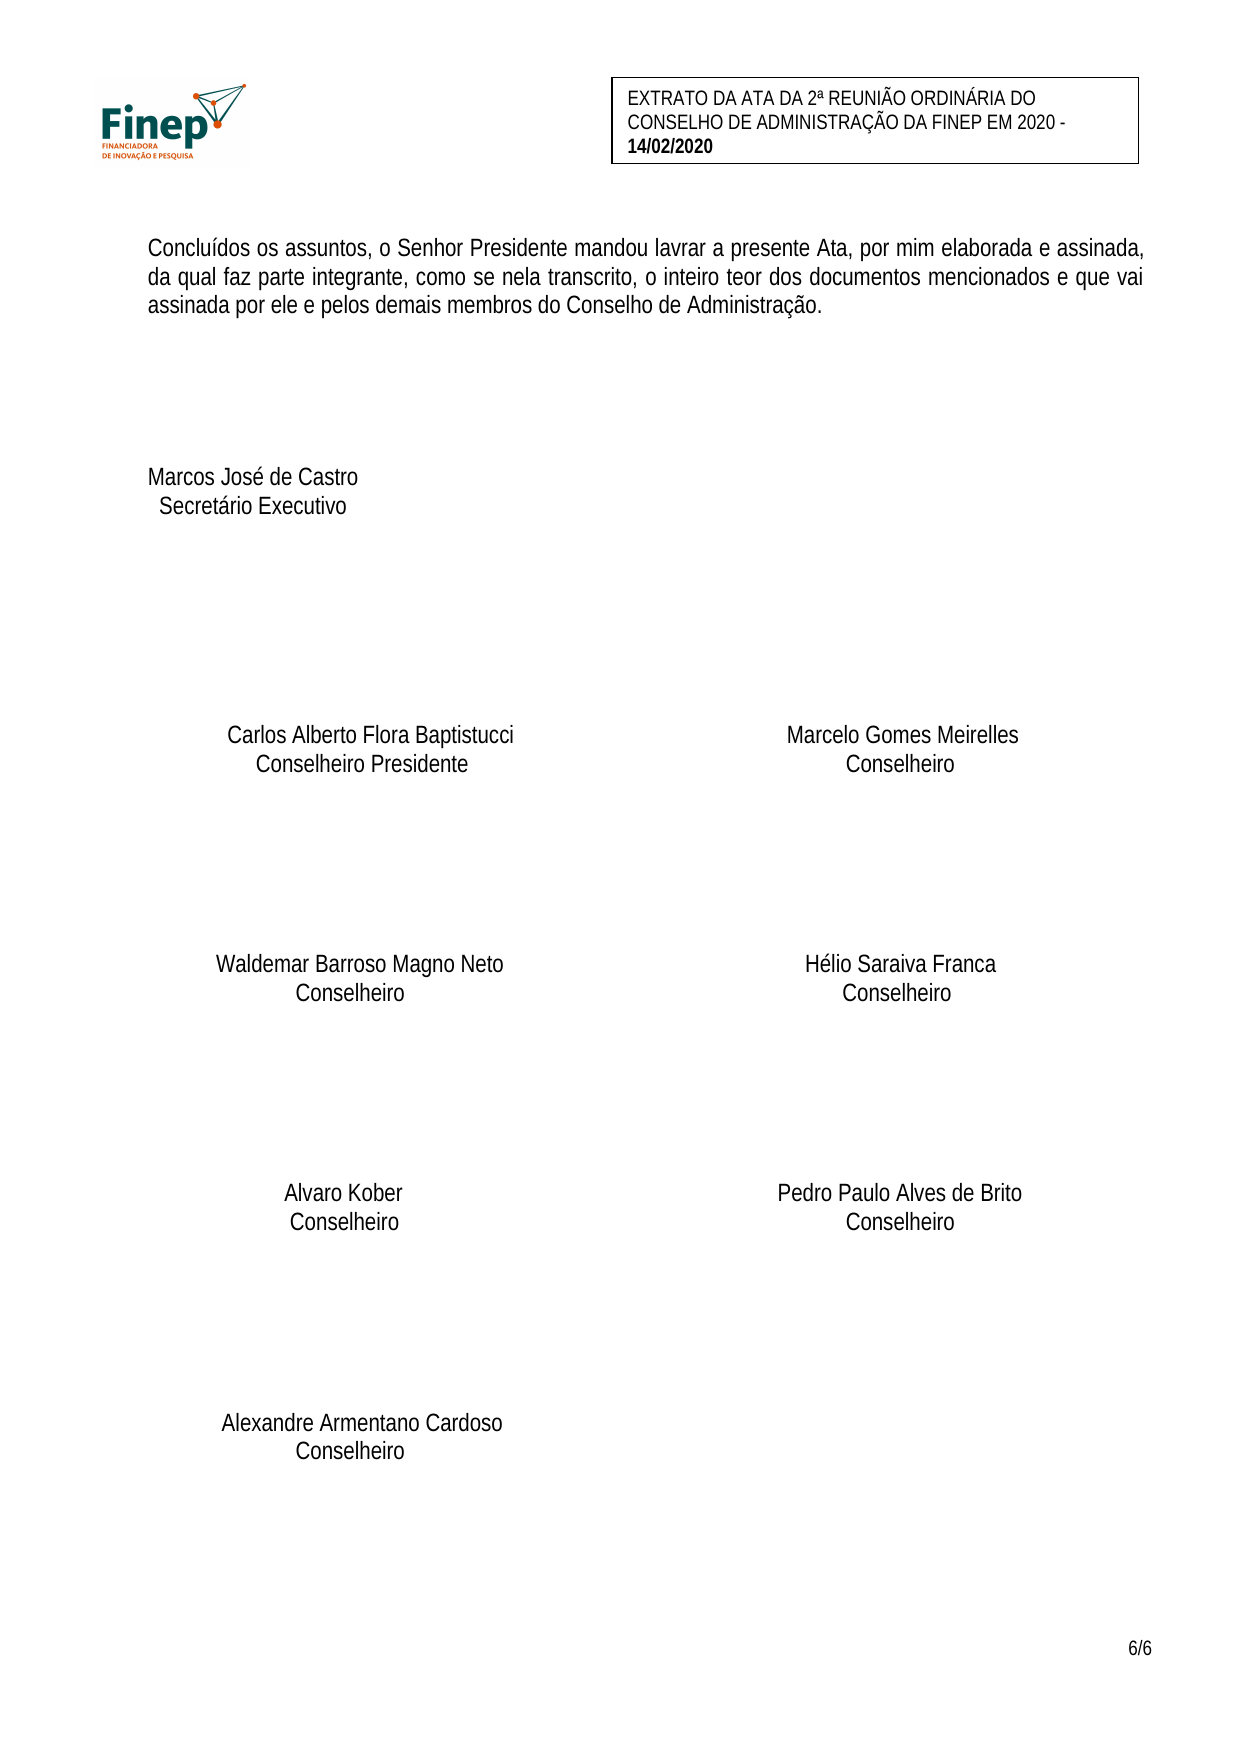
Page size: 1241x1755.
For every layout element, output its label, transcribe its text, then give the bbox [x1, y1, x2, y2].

text Conselheiro Presidente Conselheiro [148, 749, 1152, 806]
text Conselheiro [148, 1436, 1152, 1465]
text Concluídos os assuntos, o Senhor Presidente mandou lavrar a presente Ata, por mim elaborada e assinada, da qual faz parte integrante, como se nela transcrito, o inteiro teor dos documentos mencionados e que vai assinada por ele e pelos demais membros do Conselho de Administração. [148, 233, 1147, 319]
text Conselheiro Conselheiro [148, 978, 1152, 1007]
text Alvaro Kober Pedro Paulo Alves de Brito [148, 1178, 1152, 1207]
text Waldemar Barroso Magno Neto Hélio Saraiva Franca [148, 949, 1152, 978]
text Carlos Alberto Flora Baptistucci Marcelo Gomes Meirelles [148, 720, 1152, 749]
text Conselheiro Conselheiro [148, 1207, 1152, 1236]
text Marcos José de Castro [148, 462, 1152, 491]
text Alexandre Armentano Cardoso [148, 1408, 1152, 1436]
text Secretário Executivo [148, 491, 1152, 519]
